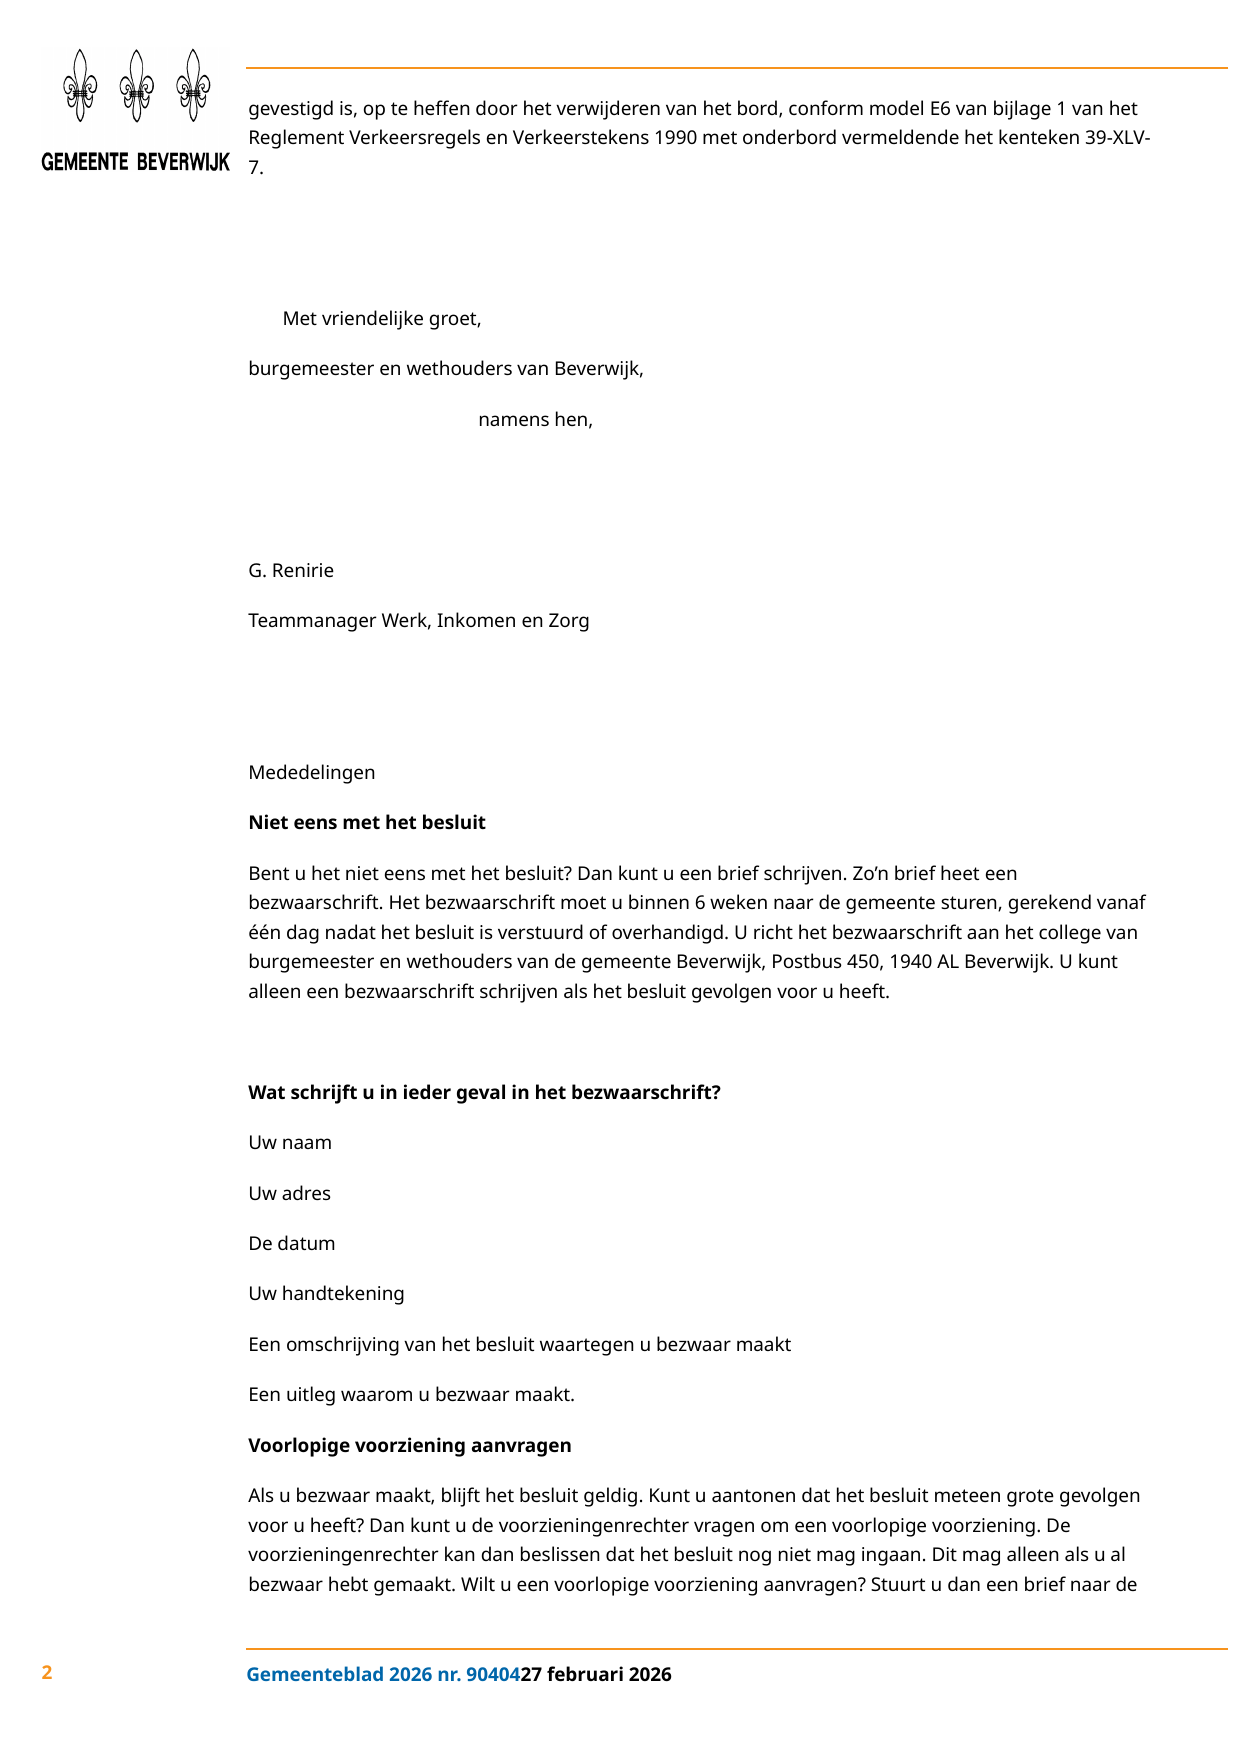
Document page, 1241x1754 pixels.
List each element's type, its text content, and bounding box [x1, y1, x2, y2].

picture [41, 47, 231, 172]
text Een uitleg waarom u bezwaar maakt. [248, 1381, 1152, 1407]
text Uw handtekening [248, 1281, 1152, 1306]
text burgemeester en wethouders van Beverwijk, [248, 356, 1152, 381]
text Met vriendelijke groet, [248, 305, 1152, 331]
text namens hen, [248, 406, 1152, 432]
text Een omschrijving van het besluit waartegen u bezwaar maakt [248, 1331, 1152, 1357]
text Niet eens met het besluit [248, 809, 1152, 835]
text Uw naam [248, 1129, 1152, 1155]
text gevestigd is, op te heffen door het verwijderen van het bord, conform model E6 van bijlage 1 van het Reglement Verkeersregels en Verkeerstekens 1990 met onderbord vermeldende het kenteken 39-XLV-7. [248, 95, 1152, 180]
text Mededelingen [248, 759, 1152, 785]
text Voorlopige voorziening aanvragen [248, 1432, 1152, 1458]
text Bent u het niet eens met het besluit? Dan kunt u een brief schrijven. Zo’n brief heet een bezwaarschrift. Het bezwaarschrift moet u binnen 6 weken naar de gemeente sturen, gerekend vanaf één dag nadat het besluit is verstuurd of overhandigd. U richt het bezwaarschrift aan het college van burgemeester en wethouders van de gemeente Beverwijk, Postbus 450, 1940 AL Beverwijk. U kunt alleen een bezwaarschrift schrijven als het besluit gevolgen voor u heeft. [248, 860, 1152, 1004]
text De datum [248, 1230, 1152, 1256]
text Uw adres [248, 1180, 1152, 1206]
text Als u bezwaar maakt, blijft het besluit geldig. Kunt u aantonen dat het besluit meteen grote gevolgen voor u heeft? Dan kunt u de voorzieningenrechter vragen om een voorlopige voorziening. De voorzieningenrechter kan dan beslissen dat het besluit nog niet mag ingaan. Dit mag alleen als u al bezwaar hebt gemaakt. Wilt u een voorlopige voorziening aanvragen? Stuurt u dan een brief naar de [248, 1482, 1152, 1597]
text Teammanager Werk, Inkomen en Zorg [248, 608, 1152, 633]
text G. Renirie [248, 557, 1152, 583]
text Wat schrijft u in ieder geval in het bezwaarschrift? [248, 1079, 1152, 1105]
